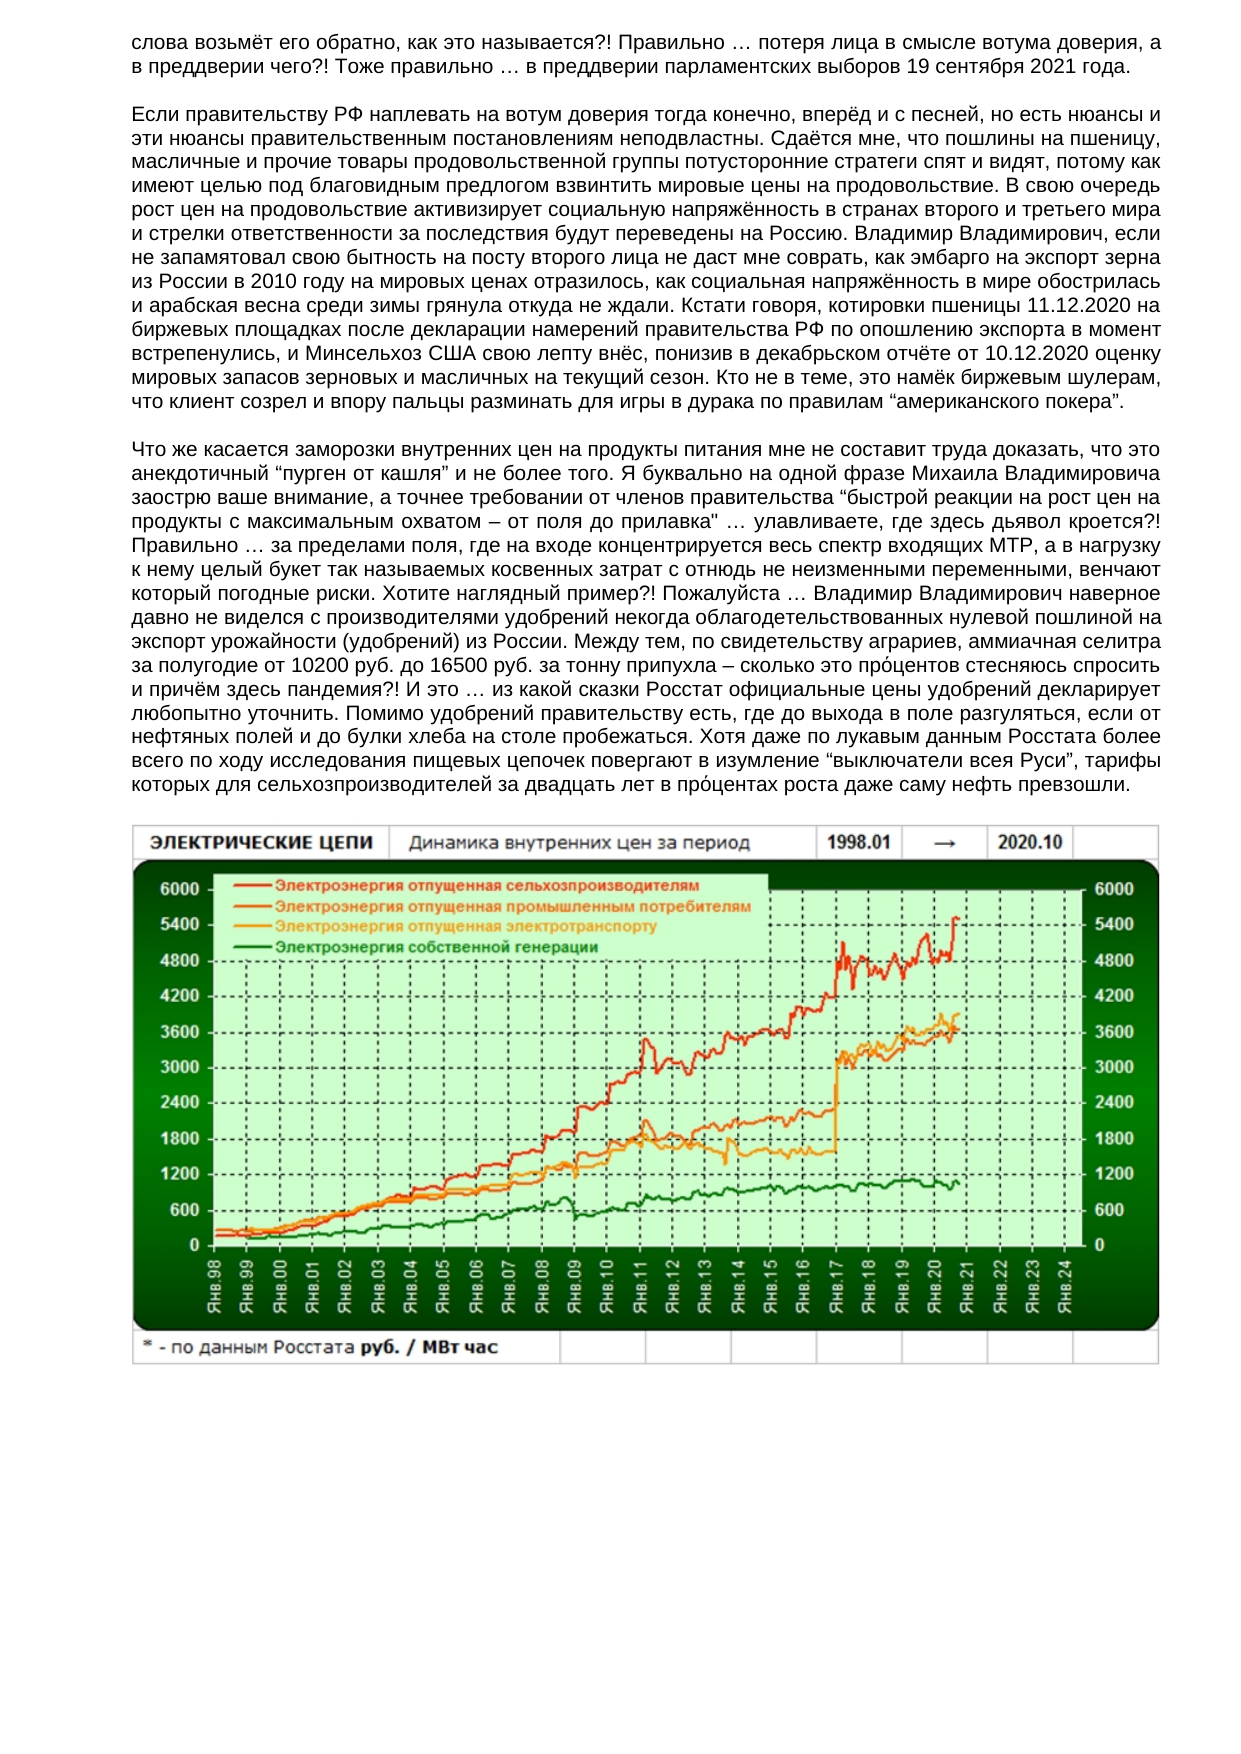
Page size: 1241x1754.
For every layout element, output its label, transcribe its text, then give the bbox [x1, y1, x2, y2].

text Если правительству РФ наплевать на вотум доверия тогда конечно, вперёд и с песней, но есть нюансы и эти нюансы правительственным постановлениям неподвластны. Сдаётся мне, что пошлины на пшеницу, масличные и прочие товары продовольственной группы потусторонние стратеги спят и видят, потому как имеют целью под благовидным предлогом взвинтить мировые цены на продовольствие. В свою очередь рост цен на продовольствие активизирует социальную напряжённость в странах второго и третьего мира и стрелки ответственности за последствия будут переведены на Россию. Владимир Владимирович, если не запамятовал свою бытность на посту второго лица не даст мне соврать, как эмбарго на экспорт зерна из России в 2010 году на мировых ценах отразилось, как социальная напряжённость в мире обострилась и арабская весна среди зимы грянула откуда не ждали. Кстати говоря, котировки пшеницы 11.12.2020 на биржевых площадках после декларации намерений правительства РФ по опошлению экспорта в момент встрепенулись, и Минсельхоз США свою лепту внёс, понизив в декабрьском отчёте от 10.12.2020 оценку мировых запасов зерновых и масличных на текущий сезон. Кто не в теме, это намёк биржевым шулерам, что клиент созрел и впору пальцы разминать для игры в дурака по правилам “американского покера”. [131, 101, 1162, 413]
text Что же касается заморозки внутренних цен на продукты питания мне не составит труда доказать, что это анекдотичный “пурген от кашля” и не более того. Я буквально на одной фразе Михаила Владимировича заострю ваше внимание, а точнее требовании от членов правительства “быстрой реакции на рост цен на продукты с максимальным охватом – от поля до прилавка" … улавливаете, где здесь дьявол кроется?! Правильно … за пределами поля, где на входе концентрируется весь спектр входящих МТР, а в нагрузку к нему целый букет так называемых косвенных затрат с отнюдь не неизменными переменными, венчают который погодные риски. Хотите наглядный пример?! Пожалуйста … Владимир Владимирович наверное давно не виделся с производителями удобрений некогда облагодетельствованных нулевой пошлиной на экспорт урожайности (удобрений) из России. Между тем, по свидетельству аграриев, аммиачная селитра за полугодие от 10200 руб. до 16500 руб. за тонну припухла – сколько это прόцентов стесняюсь спросить и причём здесь пандемия?! И это … из какой сказки Росстат официальные цены удобрений декларирует любопытно уточнить. Помимо удобрений правительству есть, где до выхода в поле разгуляться, если от нефтяных полей и до булки хлеба на столе пробежаться. Хотя даже по лукавым данным Росстата более всего по ходу исследования пищевых цепочек повергают в изумление “выключатели всея Руси”, тарифы которых для сельхозпроизводителей за двадцать лет в прόцентах роста даже саму нефть превзошли. [131, 437, 1162, 796]
text слова возьмёт его обратно, как это называется?! Правильно … потеря лица в смысле вотума доверия, а в преддверии чего?! Тоже правильно … в преддверии парламентских выборов 19 сентября 2021 года. [131, 29, 1162, 77]
